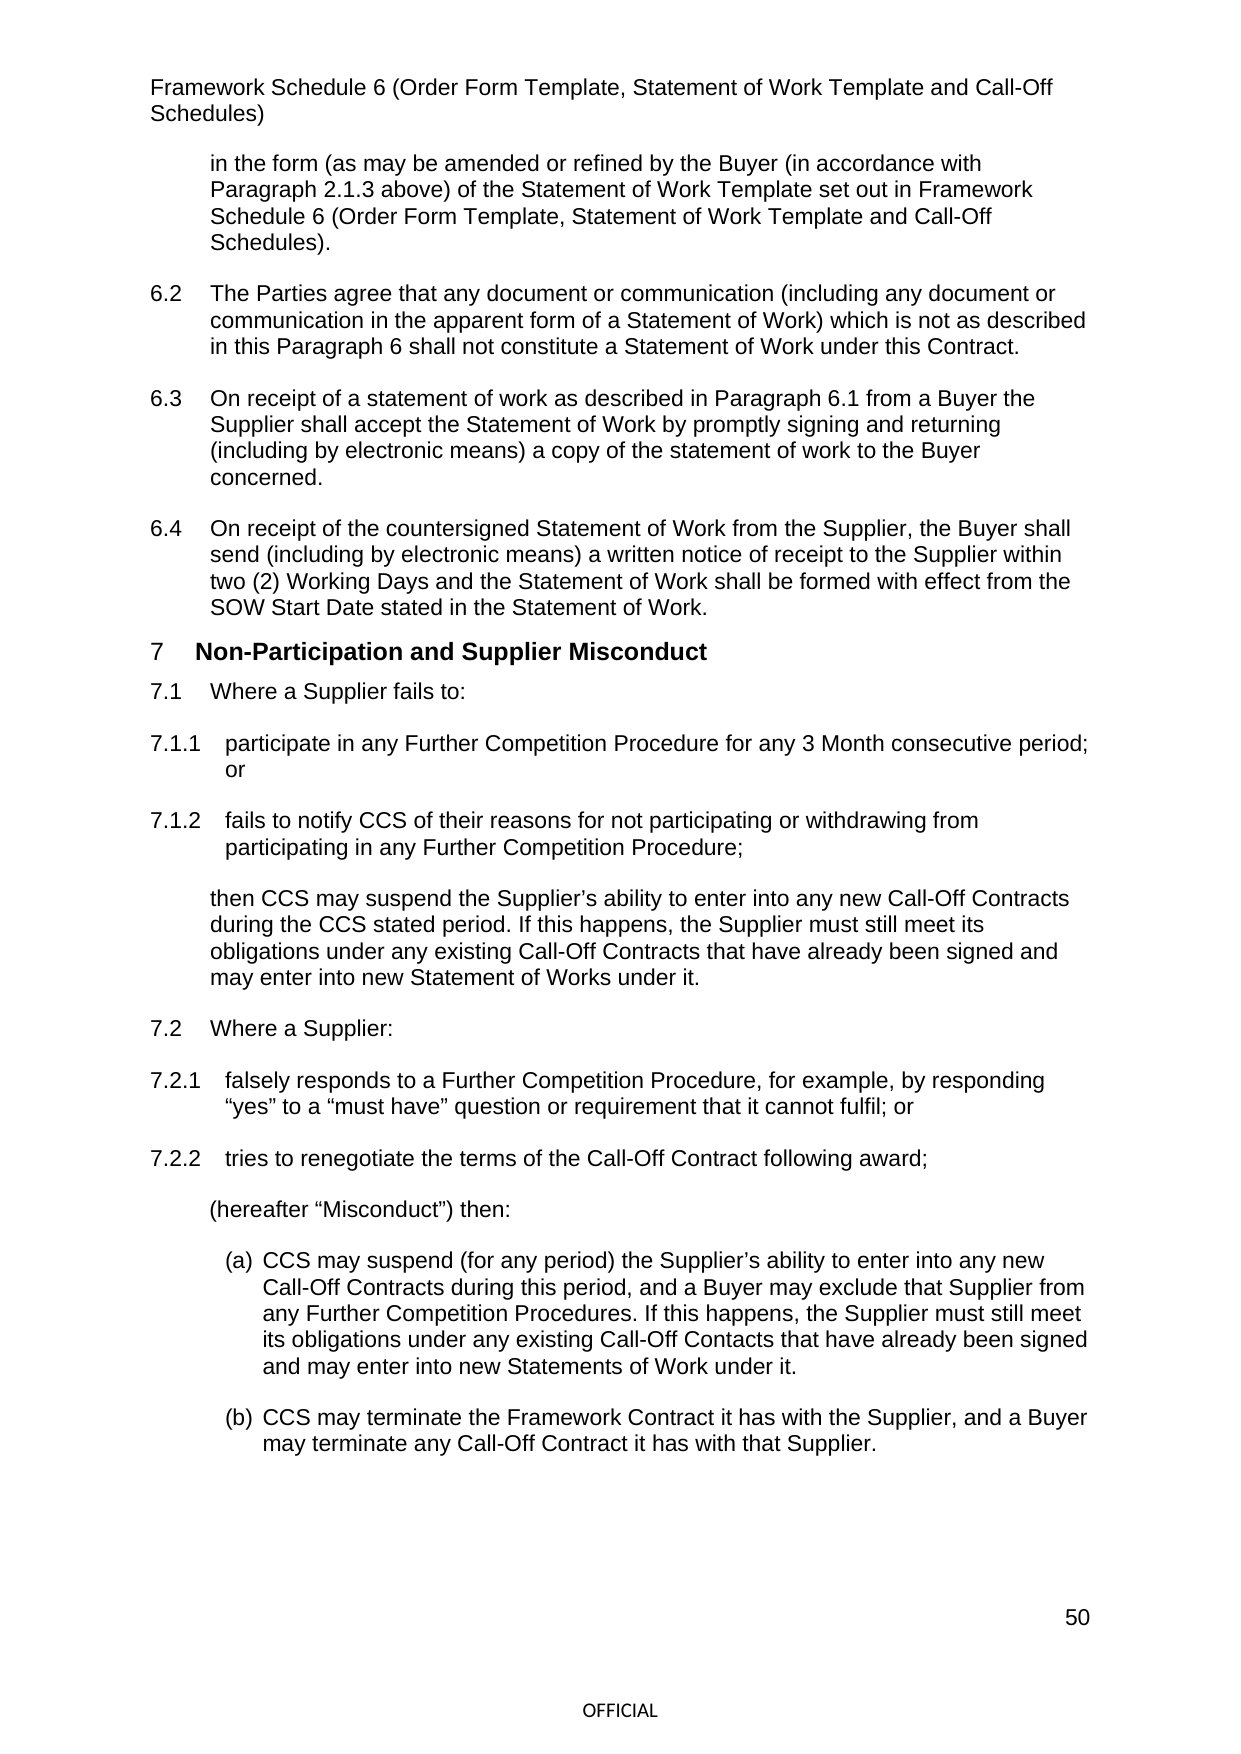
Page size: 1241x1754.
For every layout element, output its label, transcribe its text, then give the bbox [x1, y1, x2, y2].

list The Parties agree that any document or communication (including any document or communication in the apparent form of a Statement of Work) which is not as described in this Paragraph 6 shall not constitute a Statement of Work under this Contract. [150, 280, 1090, 359]
list in the form (as may be amended or refined by the Buyer (in accordance with Paragraph 2.1.3 above) of the Statement of Work Template set out in Framework Schedule 6 (Order Form Template, Statement of Work Template and Call-Off Schedules). [150, 150, 1090, 255]
list On receipt of the countersigned Statement of Work from the Supplier, the Buyer shall send (including by electronic means) a written notice of receipt to the Supplier within two (2) Working Days and the Statement of Work shall be formed with effect from the SOW Start Date stated in the Statement of Work. [150, 515, 1090, 620]
text then CCS may suspend the Supplier’s ability to enter into any new Call-Off Contracts during the CCS stated period. If this happens, the Supplier must still meet its obligations under any existing Call-Off Contracts that have already been signed and may enter into new Statement of Works under it. [210, 885, 1090, 990]
list falsely responds to a Further Competition Procedure, for example, by responding “yes” to a “must have” question or requirement that it cannot fulfil; or [150, 1067, 1090, 1119]
list participate in any Further Competition Procedure for any 3 Month consecutive period; or [150, 729, 1090, 782]
list tries to renegotiate the terms of the Call-Off Contract following award; [150, 1144, 1090, 1171]
list On receipt of a statement of work as described in Paragraph 6.1 from a Buyer the Supplier shall accept the Statement of Work by promptly signing and returning (including by electronic means) a copy of the statement of work to the Buyer concerned. [150, 384, 1090, 490]
list fails to notify CCS of their reasons for not participating or withdrawing from participating in any Further Competition Procedure; [150, 807, 1090, 860]
list Where a Supplier: [150, 1015, 1090, 1042]
text (hereafter “Misconduct”) then: [150, 1196, 1090, 1222]
list CCS may terminate the Framework Contract it has with the Supplier, and a Buyer may terminate any Call-Off Contract it has with that Supplier. [225, 1404, 1090, 1457]
subtitle Non-Participation and Supplier Misconduct [150, 637, 1090, 666]
list CCS may suspend (for any period) the Supplier’s ability to enter into any new Call-Off Contracts during this period, and a Buyer may exclude that Supplier from any Further Competition Procedures. If this happens, the Supplier must still meet its obligations under any existing Call-Off Contacts that have already been signed and may enter into new Statements of Work under it. [225, 1247, 1090, 1379]
list Where a Supplier fails to: [150, 678, 1090, 704]
